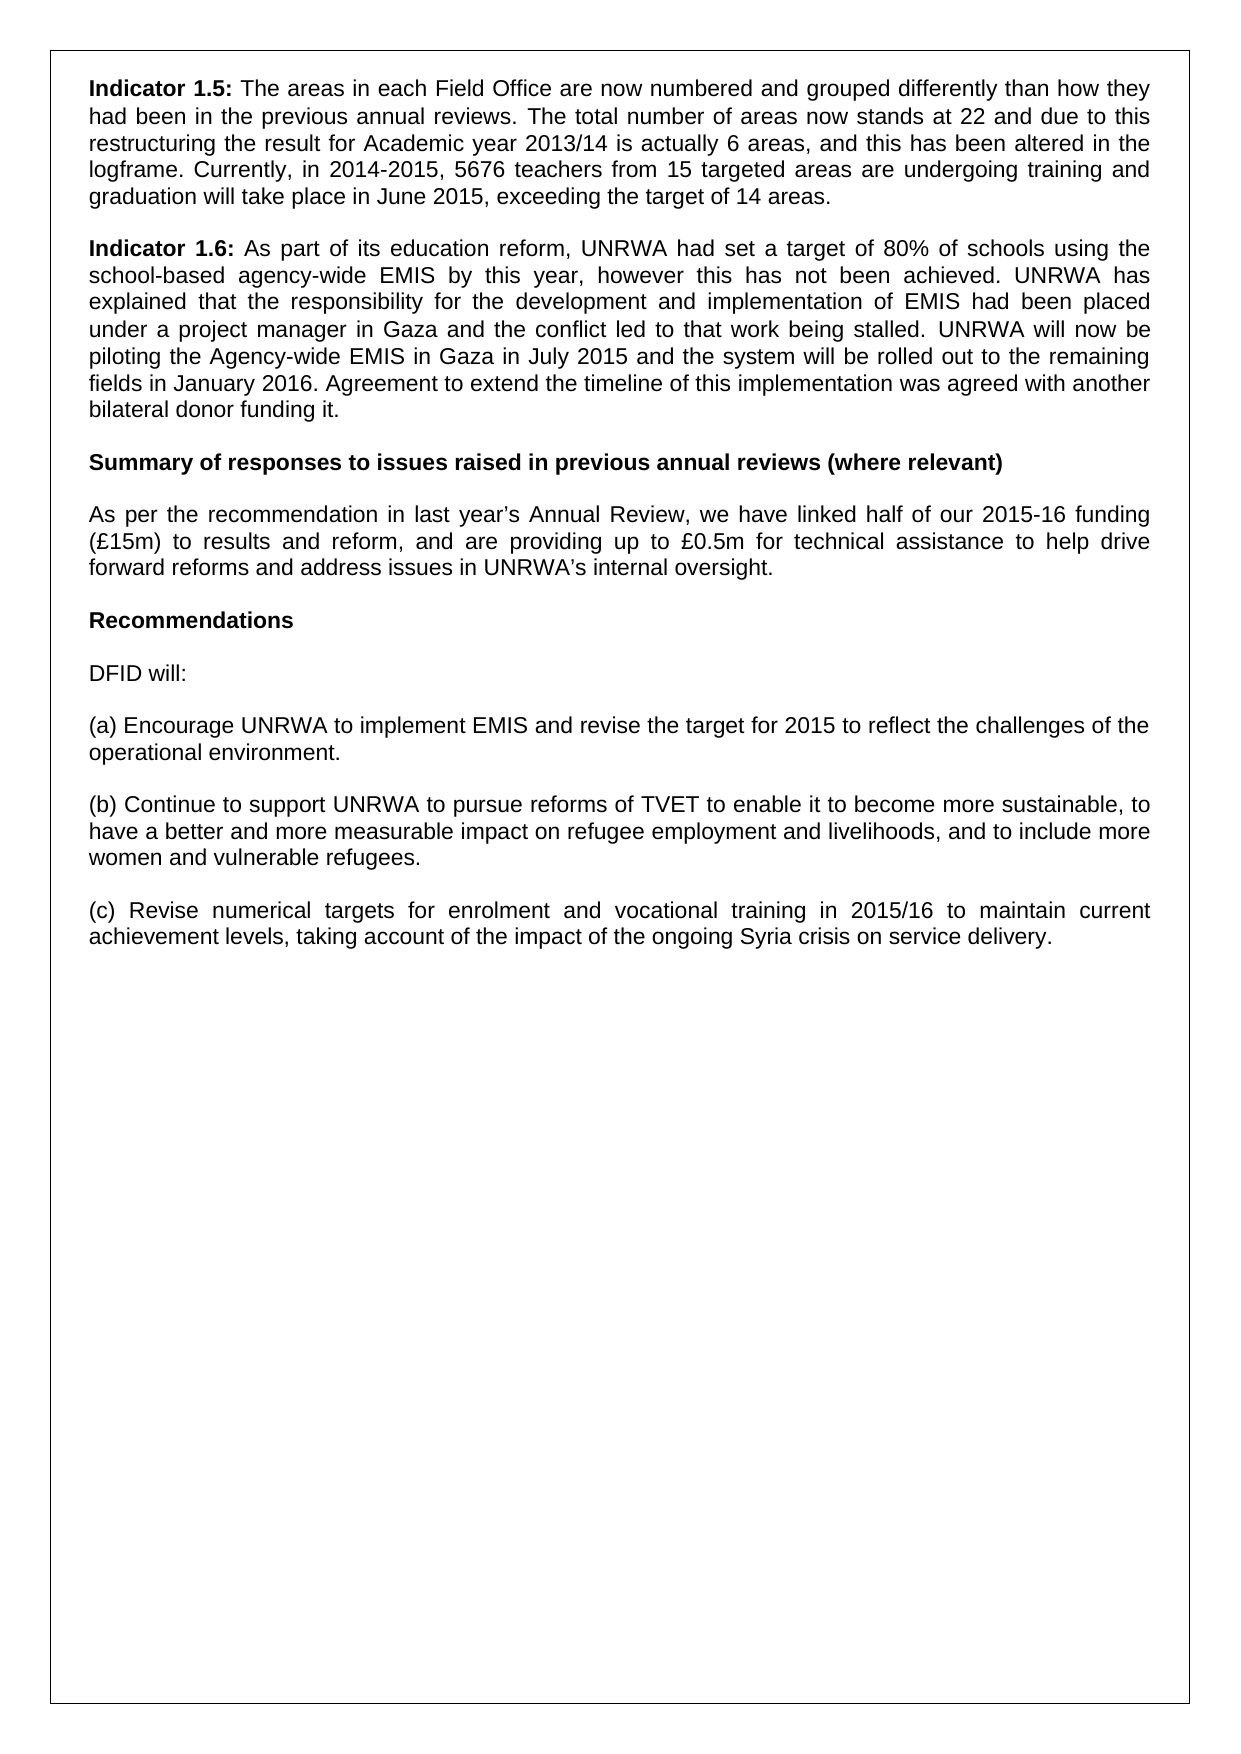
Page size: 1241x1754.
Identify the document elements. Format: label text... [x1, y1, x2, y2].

text (b) Continue to support UNRWA to pursue reforms of TVET to enable it to become more sustainable, to have a better and more measurable impact on refugee employment and livelihoods, and to include more women and vulnerable refugees. [89, 791, 1152, 870]
text Indicator 1.6: As part of its education reform, UNRWA had set a target of 80% of schools using the school-based agency-wide EMIS by this year, however this has not been achieved. UNRWA has explained that the responsibility for the development and implementation of EMIS had been placed under a project manager in Gaza and the conflict led to that work being stalled. UNRWA will now be piloting the Agency-wide EMIS in Gaza in July 2015 and the system will be rolled out to the remaining fields in January 2016. Agreement to extend the timeline of this implementation was agreed with another bilateral donor funding it. [89, 235, 1152, 422]
text Summary of responses to issues raised in previous annual reviews (where relevant) [89, 449, 1152, 475]
text Recommendations [89, 607, 1152, 633]
text As per the recommendation in last year’s Annual Review, we have linked half of our 2015-16 funding (£15m) to results and reform, and are providing up to £0.5m for technical assistance to help drive forward reforms and address issues in UNRWA’s internal oversight. [89, 501, 1152, 580]
text Indicator 1.5: The areas in each Field Office are now numbered and grouped differently than how they had been in the previous annual reviews. The total number of areas now stands at 22 and due to this restructuring the result for Academic year 2013/14 is actually 6 areas, and this has been altered in the logframe. Currently, in 2014-2015, 5676 teachers from 15 targeted areas are undergoing training and graduation will take place in June 2015, exceeding the target of 14 areas. [89, 75, 1152, 209]
text (a) Encourage UNRWA to implement EMIS and revise the target for 2015 to reflect the challenges of the operational environment. [89, 712, 1152, 765]
text DFID will: [89, 659, 1152, 686]
text (c) Revise numerical targets for enrolment and vocational training in 2015/16 to maintain current achievement levels, taking account of the impact of the ongoing Syria crisis on service delivery. [89, 897, 1152, 949]
